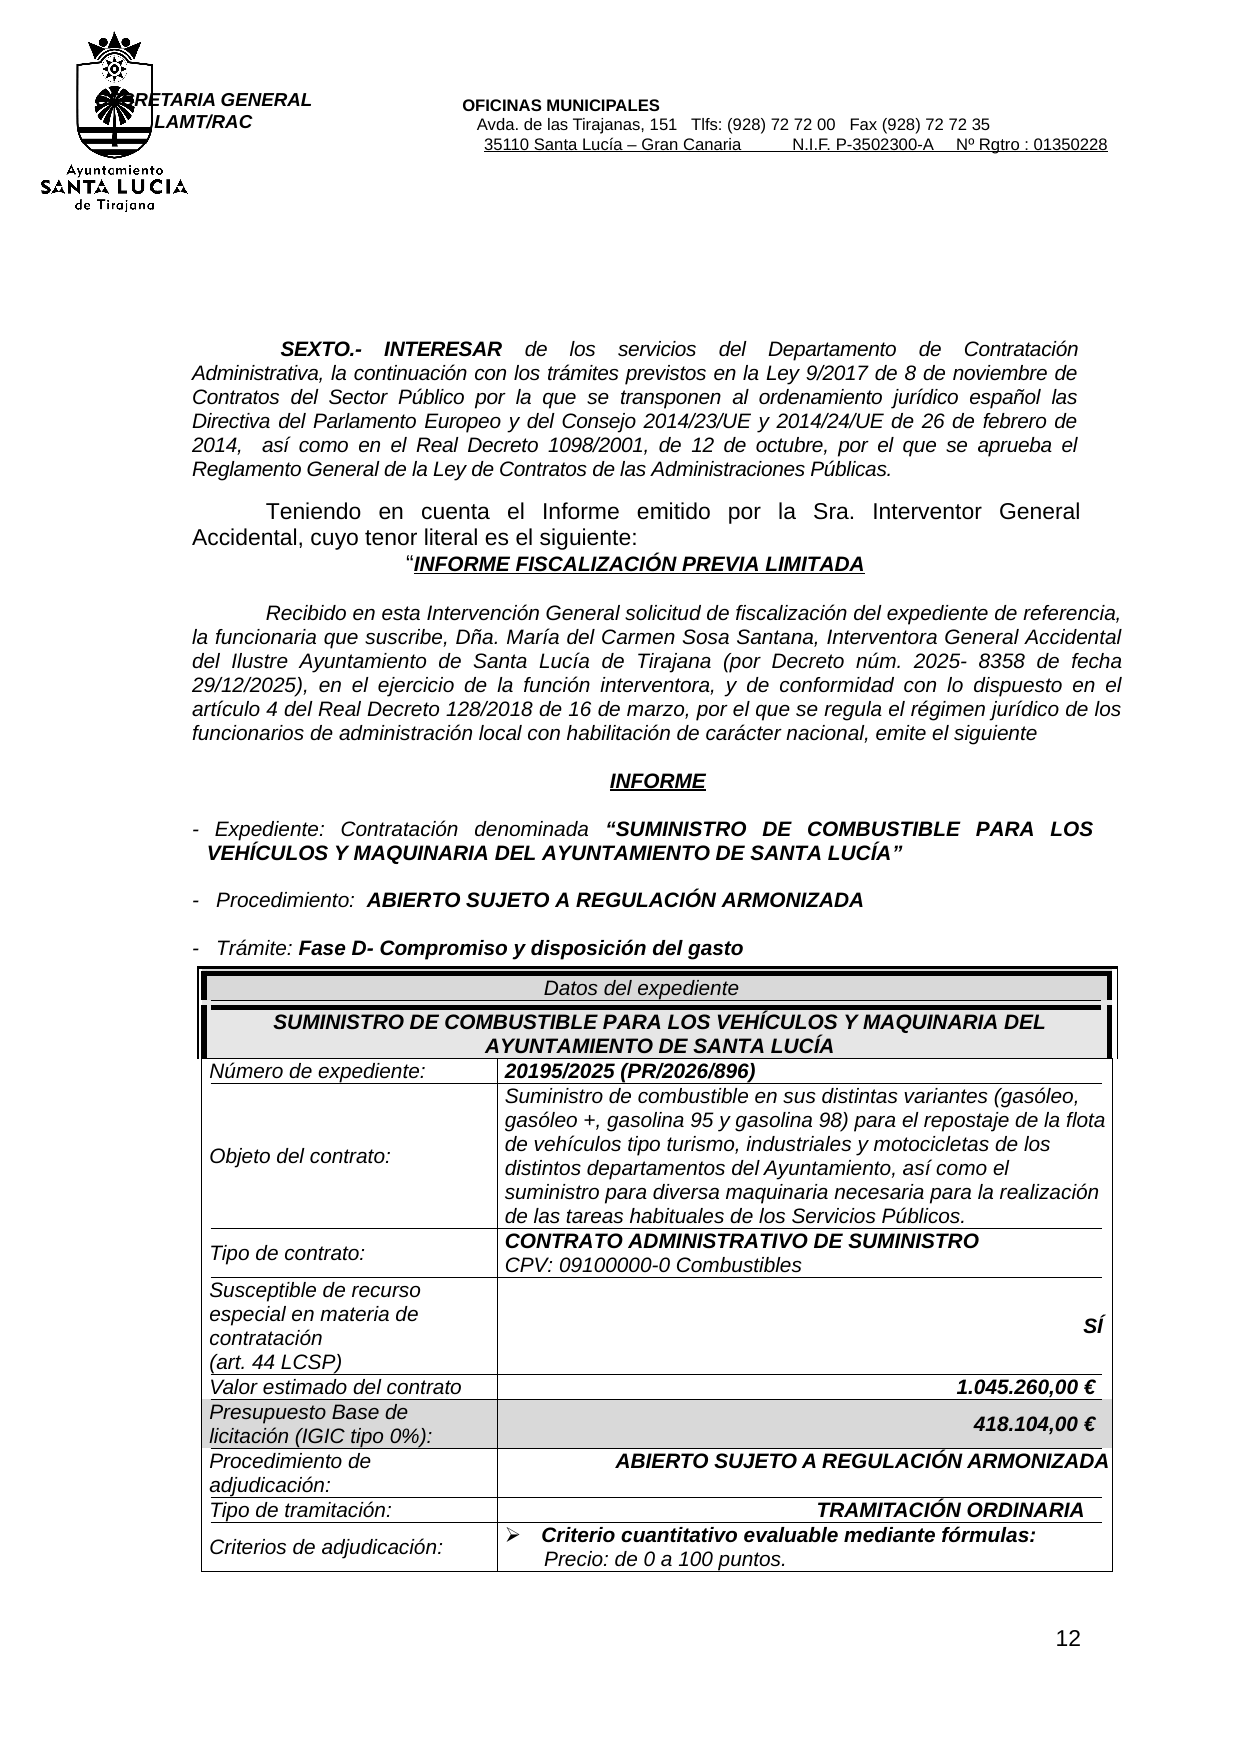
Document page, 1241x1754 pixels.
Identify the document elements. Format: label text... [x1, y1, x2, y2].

text Teniendo en cuenta el Informe emitido por la Sra. Interventor General Accidental, cuyo tenor literal es el siguiente: [192, 498, 1081, 550]
table_cell Valor estimado del contrato [202, 1374, 497, 1399]
table_cell Procedimiento de adjudicación: [202, 1448, 497, 1497]
table_cell Criterios de adjudicación: [202, 1522, 497, 1571]
table_cell SÍ [498, 1277, 1112, 1374]
text SEXTO.- INTERESAR de los servicios del Departamento de Contratación Administrativa, la continuación con los trámites previstos en la Ley 9/2017 de 8 de noviembre de Contratos del Sector Público por la que se transponen al ordenamiento jurídico español las Directiva del Parlamento Europeo y del Consejo 2014/23/UE y 2014/24/UE de 26 de febrero de 2014, así como en el Real Decreto 1098/2001, de 12 de octubre, por el que se aprueba el Reglamento General de la Ley de Contratos de las Administraciones Públicas. [192, 337, 1081, 481]
table_cell 418.104,00 € [498, 1399, 1112, 1448]
text - Trámite: Fase D- Compromiso y disposición del gasto [192, 936, 1140, 960]
picture [12, 1, 215, 238]
text Recibido en esta Intervención General solicitud de fiscalización del expediente de referencia, la funcionaria que suscribe, Dña. María del Carmen Sosa Santana, Interventora General Accidental del Ilustre Ayuntamiento de Santa Lucía de Tirajana (por Decreto núm. 2025- 8358 de fecha 29/12/2025), en el ejercicio de la función interventora, y de conformidad con lo dispuesto en el artículo 4 del Real Decreto 128/2018 de 16 de marzo, por el que se regula el régimen jurídico de los funcionarios de administración local con habilitación de carácter nacional, emite el siguiente [192, 601, 1125, 744]
table_cell SUMINISTRO DE COMBUSTIBLE PARA LOS VEHÍCULOS Y MAQUINARIA DEL AYUNTAMIENTO DE SANTA LUCÍA [202, 1000, 1112, 1058]
table_cell Presupuesto Base de licitación (IGIC tipo 0%): [202, 1399, 497, 1448]
table_cell 1.045.260,00 € [498, 1374, 1112, 1399]
table_cell Criterio cuantitativo evaluable mediante fórmulas: Precio: de 0 a 100 puntos. [498, 1522, 1112, 1571]
table_cell 20195/2025 (PR/2026/896) [498, 1059, 1112, 1083]
table_cell Tipo de contrato: [202, 1228, 497, 1277]
table_header Datos del expediente [207, 976, 1107, 1000]
table_cell ABIERTO SUJETO A REGULACIÓN ARMONIZADA [498, 1448, 1112, 1497]
table_cell CONTRATO ADMINISTRATIVO DE SUMINISTRO CPV: 09100000-0 Combustibles [498, 1228, 1112, 1277]
text “INFORME FISCALIZACIÓN PREVIA LIMITADA [192, 550, 1081, 577]
table_cell Suministro de combustible en sus distintas variantes (gasóleo, gasóleo +, gasolina 95 y gasolina 98) para el repostaje de la flota de vehículos tipo turismo, industriales y motocicletas de los distintos departamentos del Ayuntamiento, así como el suministro para diversa maquinaria necesaria para la realización de las tareas habituales de los Servicios Públicos. [498, 1083, 1112, 1228]
table_cell TRAMITACIÓN ORDINARIA [498, 1497, 1112, 1522]
text INFORME [192, 768, 1125, 792]
text - Procedimiento: ABIERTO SUJETO A REGULACIÓN ARMONIZADA [192, 888, 1096, 912]
table_cell Número de expediente: [202, 1059, 497, 1083]
table_cell Tipo de tramitación: [202, 1497, 497, 1522]
table_cell Objeto del contrato: [202, 1083, 497, 1228]
text - Expediente: Contratación denominada “SUMINISTRO DE COMBUSTIBLE PARA LOS VEHÍCULOS Y MAQUINARIA DEL AYUNTAMIENTO DE SANTA LUCÍA” [192, 816, 1096, 864]
table_cell Susceptible de recurso especial en materia de contratación (art. 44 LCSP) [202, 1277, 497, 1374]
